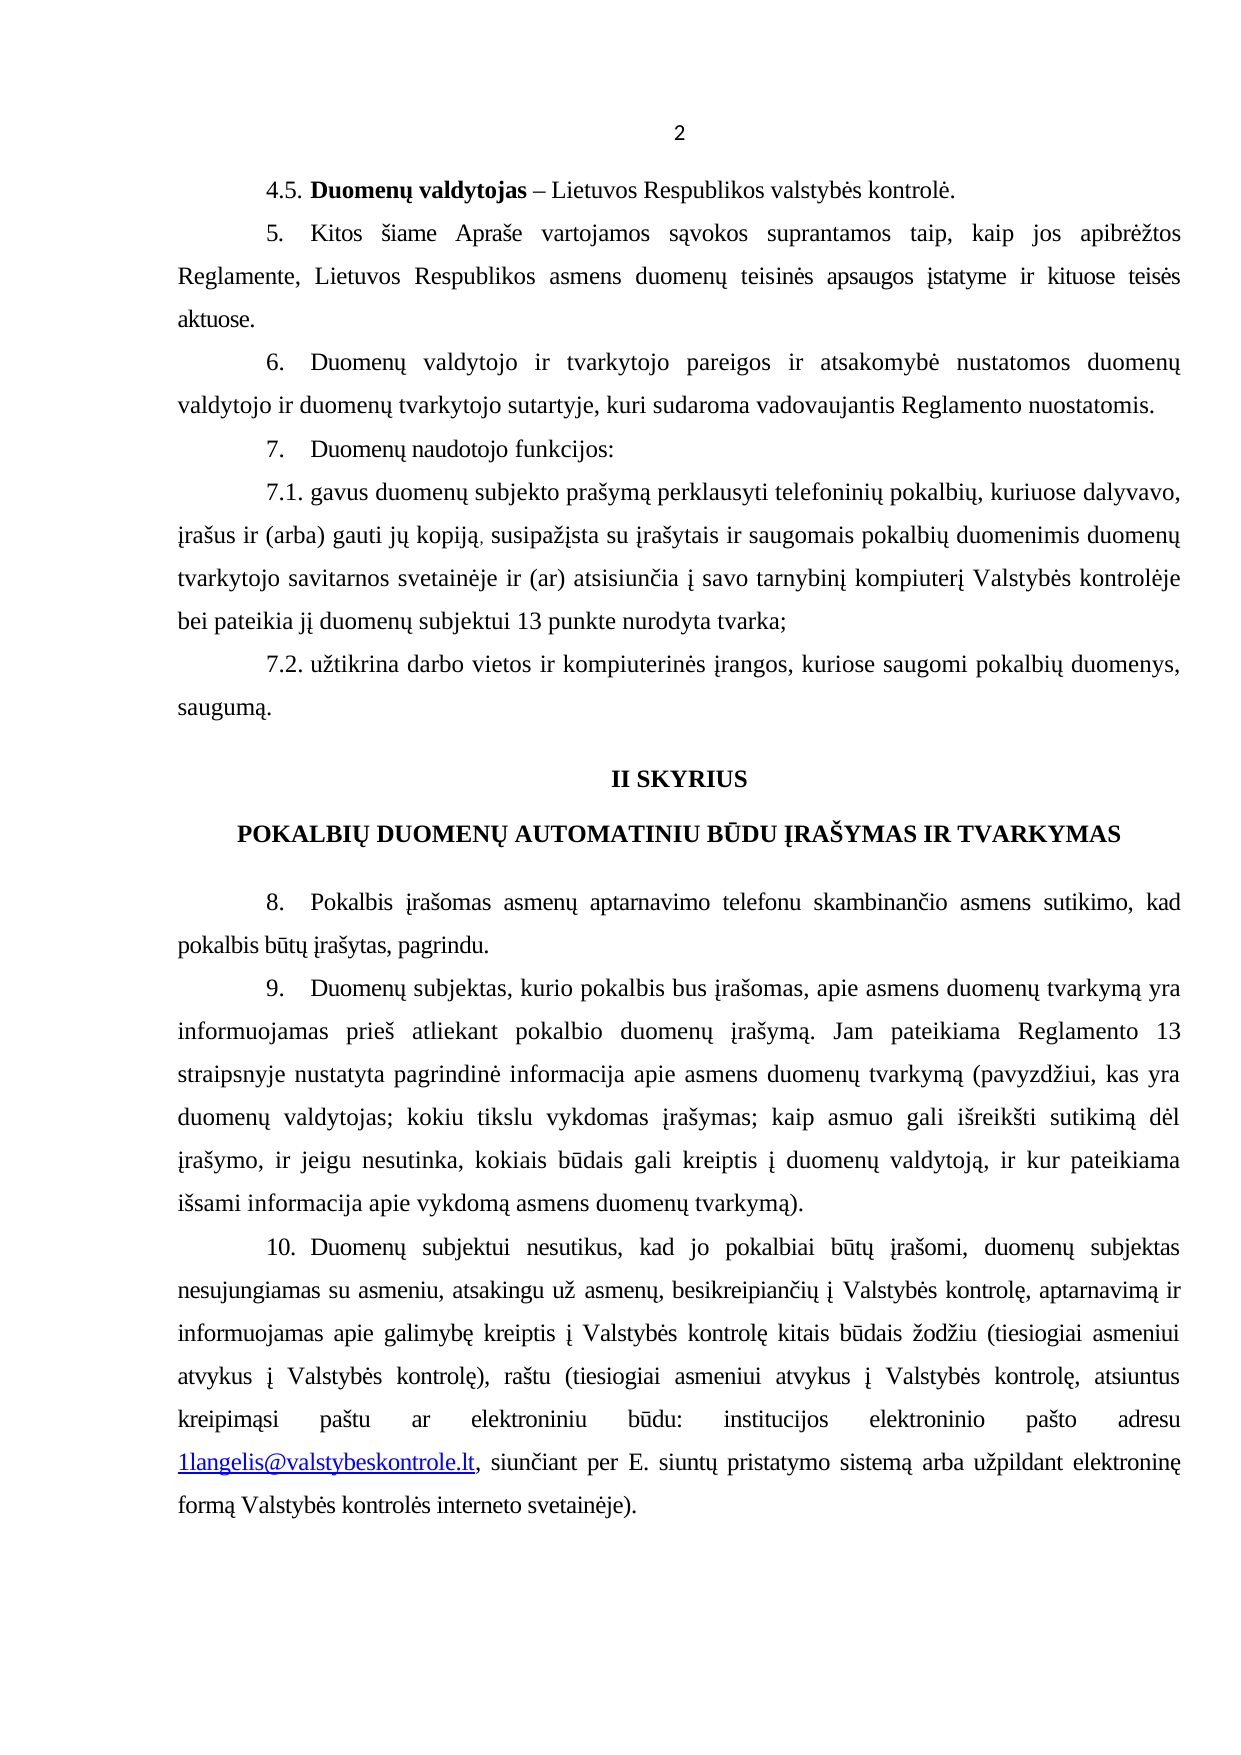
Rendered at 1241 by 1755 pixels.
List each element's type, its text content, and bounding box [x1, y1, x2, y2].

text 7.1. gavus duomenų subjekto prašymą perklausyti telefoninių pokalbių, kuriuose dalyvavo, įrašus ir (arba) gauti jų kopiją, susipažįsta su įrašytais ir saugomais pokalbių duomenimis duomenų tvarkytojo savitarnos svetainėje ir (ar) atsisiunčia į savo tarnybinį kompiuterį Valstybės kontrolėje bei pateikia jį duomenų subjektui 13 punkte nurodyta tvarka; [177, 477, 1181, 635]
text 7. Duomenų naudotojo funkcijos: [177, 434, 1181, 462]
text 4.5. Duomenų valdytojas – Lietuvos Respublikos valstybės kontrolė. [177, 175, 1181, 204]
text POKALBIŲ DUOMENŲ AUTOMATINIU BŪDU ĮRAŠYMAS IR TVARKYMAS [177, 819, 1181, 848]
text II SKYRIUS [177, 764, 1181, 793]
text 9. Duomenų subjektas, kurio pokalbis bus įrašomas, apie asmens duomenų tvarkymą yra informuojamas prieš atliekant pokalbio duomenų įrašymą. Jam pateikiama Reglamento 13 straipsnyje nustatyta pagrindinė informacija apie asmens duomenų tvarkymą (pavyzdžiui, kas yra duomenų valdytojas; kokiu tikslu vykdomas įrašymas; kaip asmuo gali išreikšti sutikimą dėl įrašymo, ir jeigu nesutinka, kokiais būdais gali kreiptis į duomenų valdytoją, ir kur pateikiama išsami informacija apie vykdomą asmens duomenų tvarkymą). [177, 973, 1181, 1217]
text 10. Duomenų subjektui nesutikus, kad jo pokalbiai būtų įrašomi, duomenų subjektas nesujungiamas su asmeniu, atsakingu už asmenų, besikreipiančių į Valstybės kontrolę, aptarnavimą ir informuojamas apie galimybę kreiptis į Valstybės kontrolę kitais būdais žodžiu (tiesiogiai asmeniui atvykus į Valstybės kontrolę), raštu (tiesiogiai asmeniui atvykus į Valstybės kontrolę, atsiuntus kreipimąsi paštu ar elektroniniu būdu: institucijos elektroninio pašto adresu 1langelis@valstybeskontrole.lt, siunčiant per E. siuntų pristatymo sistemą arba užpildant elektroninę formą Valstybės kontrolės interneto svetainėje). [177, 1232, 1181, 1519]
text 5. Kitos šiame Apraše vartojamos sąvokos suprantamos taip, kaip jos apibrėžtos Reglamente, Lietuvos Respublikos asmens duomenų teisinės apsaugos įstatyme ir kituose teisės aktuose. [177, 218, 1181, 333]
text 6. Duomenų valdytojo ir tvarkytojo pareigos ir atsakomybė nustatomos duomenų valdytojo ir duomenų tvarkytojo sutartyje, kuri sudaroma vadovaujantis Reglamento nuostatomis. [177, 347, 1181, 419]
text 8. Pokalbis įrašomas asmenų aptarnavimo telefonu skambinančio asmens sutikimo, kad pokalbis būtų įrašytas, pagrindu. [177, 887, 1181, 958]
text 7.2. užtikrina darbo vietos ir kompiuterinės įrangos, kuriose saugomi pokalbių duomenys, saugumą. [177, 649, 1181, 721]
